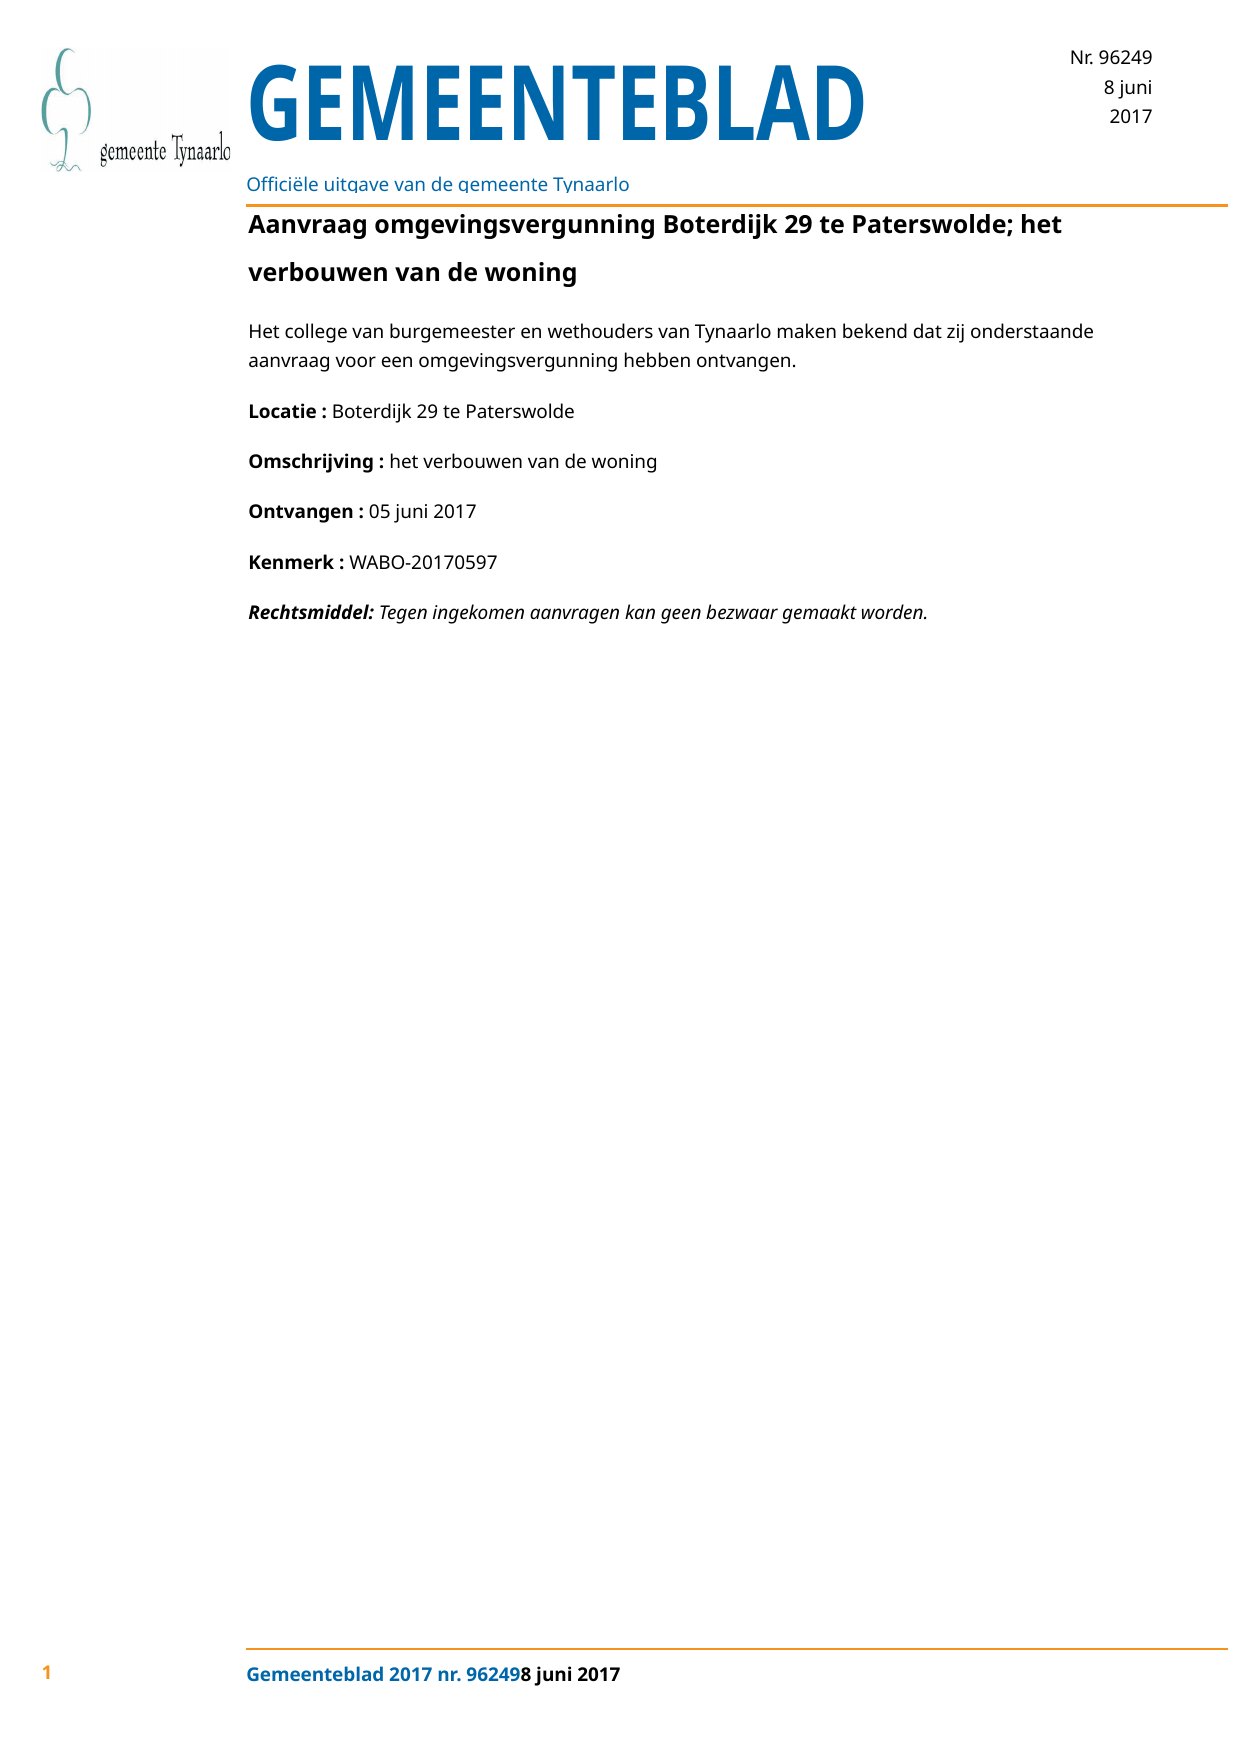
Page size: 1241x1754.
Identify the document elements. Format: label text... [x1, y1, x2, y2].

picture [41, 47, 231, 172]
text Kenmerk : WABO-20170597 [248, 549, 1152, 575]
text Het college van burgemeester en wethouders van Tynaarlo maken bekend dat zij onderstaande aanvraag voor een omgevingsvergunning hebben ontvangen. [248, 318, 1152, 373]
text Locatie : Boterdijk 29 te Paterswolde [248, 398, 1152, 424]
text Aanvraag omgevingsvergunning Boterdijk 29 te Paterswolde; het verbouwen van de woning [248, 207, 1152, 288]
text Ontvangen : 05 juni 2017 [248, 499, 1152, 524]
text Omschrijving : het verbouwen van de woning [248, 448, 1152, 474]
text Rechtsmiddel: Tegen ingekomen aanvragen kan geen bezwaar gemaakt worden. [248, 599, 1152, 625]
